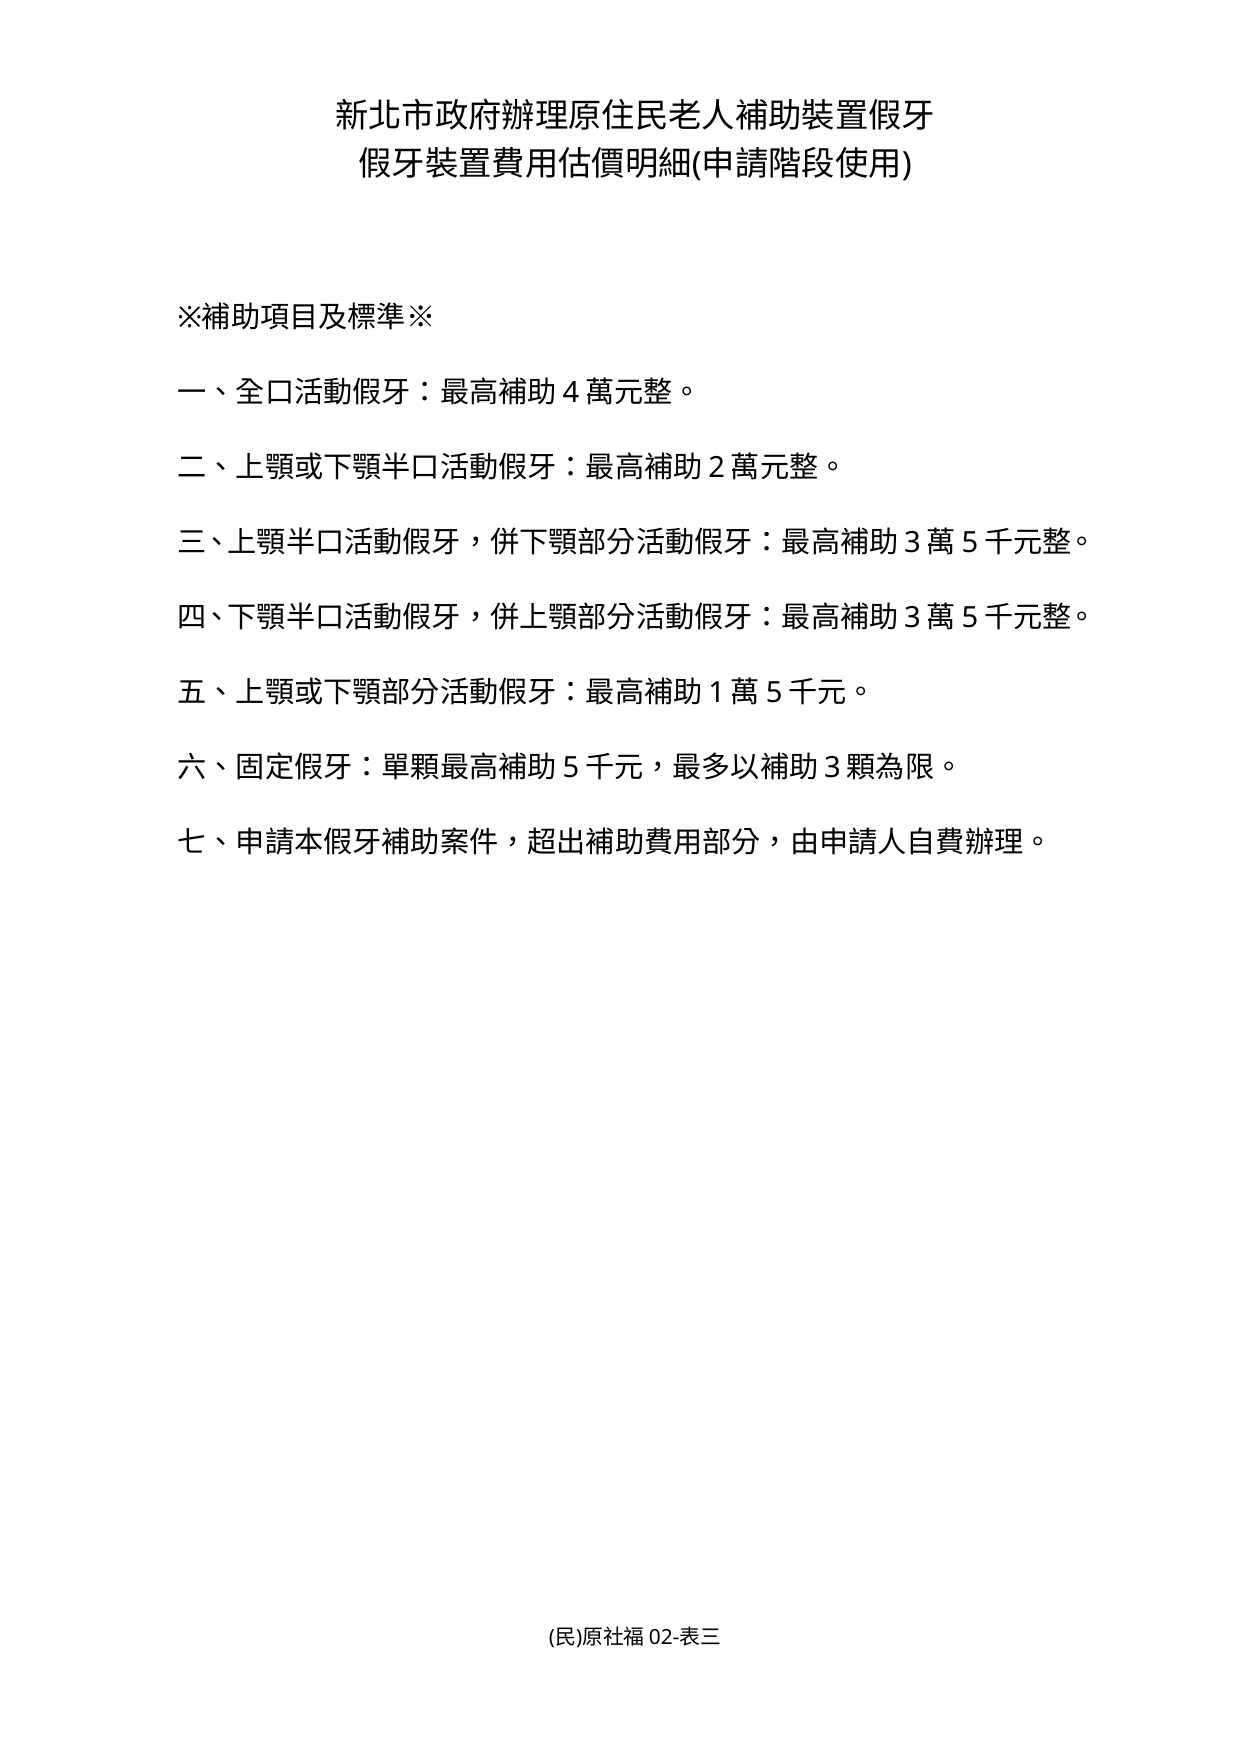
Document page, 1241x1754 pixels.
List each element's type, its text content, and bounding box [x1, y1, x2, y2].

text 五、上顎或下顎部分活動假牙：最高補助1萬5千元。 [177, 652, 1092, 727]
text 六、固定假牙：單顆最高補助5千元，最多以補助3顆為限。 [177, 727, 1092, 802]
text 一、全口活動假牙：最高補助4萬元整。 [177, 352, 1092, 427]
text 三、上顎半口活動假牙，併下顎部分活動假牙：最高補助3萬5千元整。 [177, 502, 1092, 577]
text ※補助項目及標準※ [177, 277, 1092, 352]
text 二、上顎或下顎半口活動假牙：最高補助2萬元整。 [177, 427, 1092, 502]
text 七、申請本假牙補助案件，超出補助費用部分，由申請人自費辦理。 [177, 802, 1092, 877]
text 四、下顎半口活動假牙，併上顎部分活動假牙：最高補助3萬5千元整。 [177, 577, 1092, 652]
